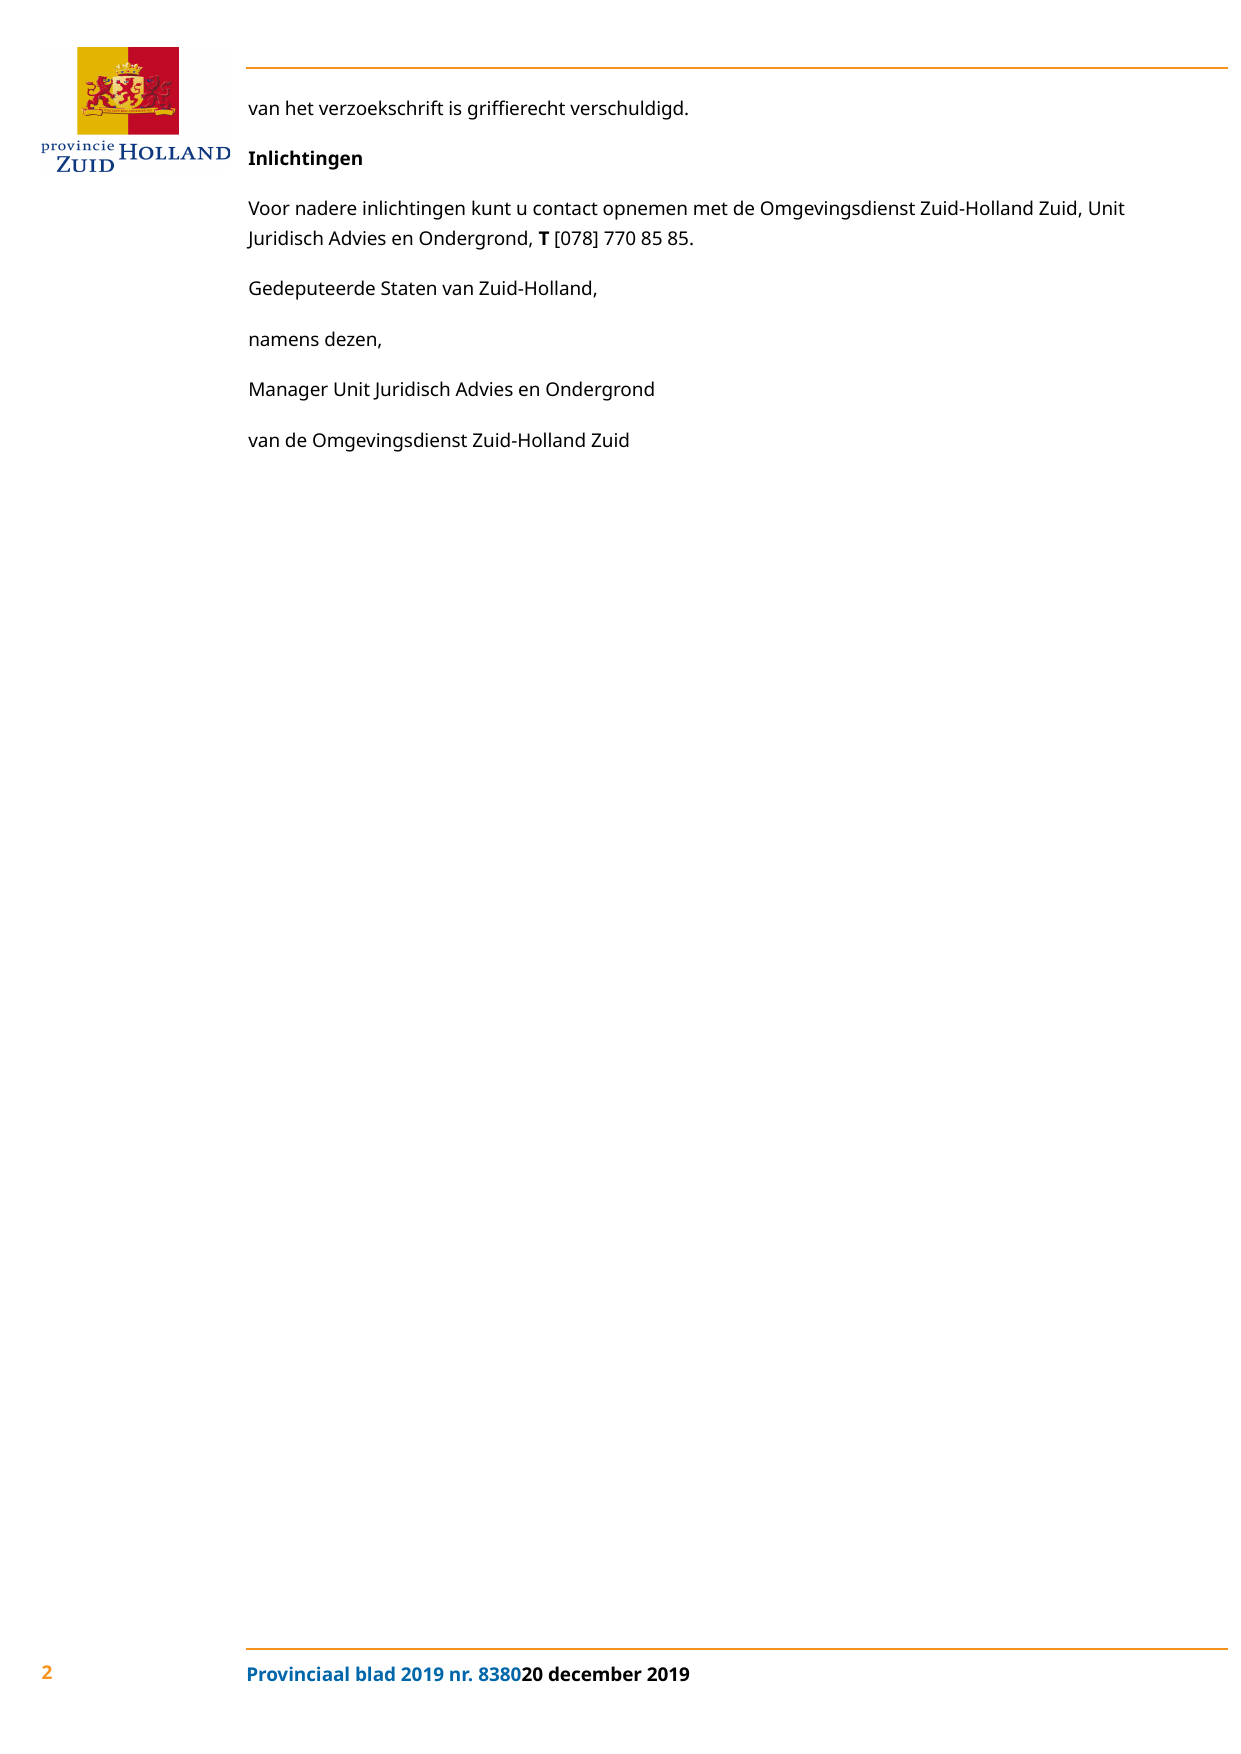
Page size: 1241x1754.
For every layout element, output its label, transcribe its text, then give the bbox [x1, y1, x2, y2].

text van het verzoekschrift is griffierecht verschuldigd. [248, 95, 1152, 121]
text Inlichtingen [248, 145, 1152, 171]
text van de Omgevingsdienst Zuid-Holland Zuid [248, 427, 1152, 453]
text namens dezen, [248, 326, 1152, 352]
text Manager Unit Juridisch Advies en Ondergrond [248, 376, 1152, 402]
text Voor nadere inlichtingen kunt u contact opnemen met de Omgevingsdienst Zuid-Holland Zuid, Unit Juridisch Advies en Ondergrond, T [078] 770 85 85. [248, 196, 1152, 251]
text Gedeputeerde Staten van Zuid-Holland, [248, 276, 1152, 301]
picture [41, 47, 231, 172]
